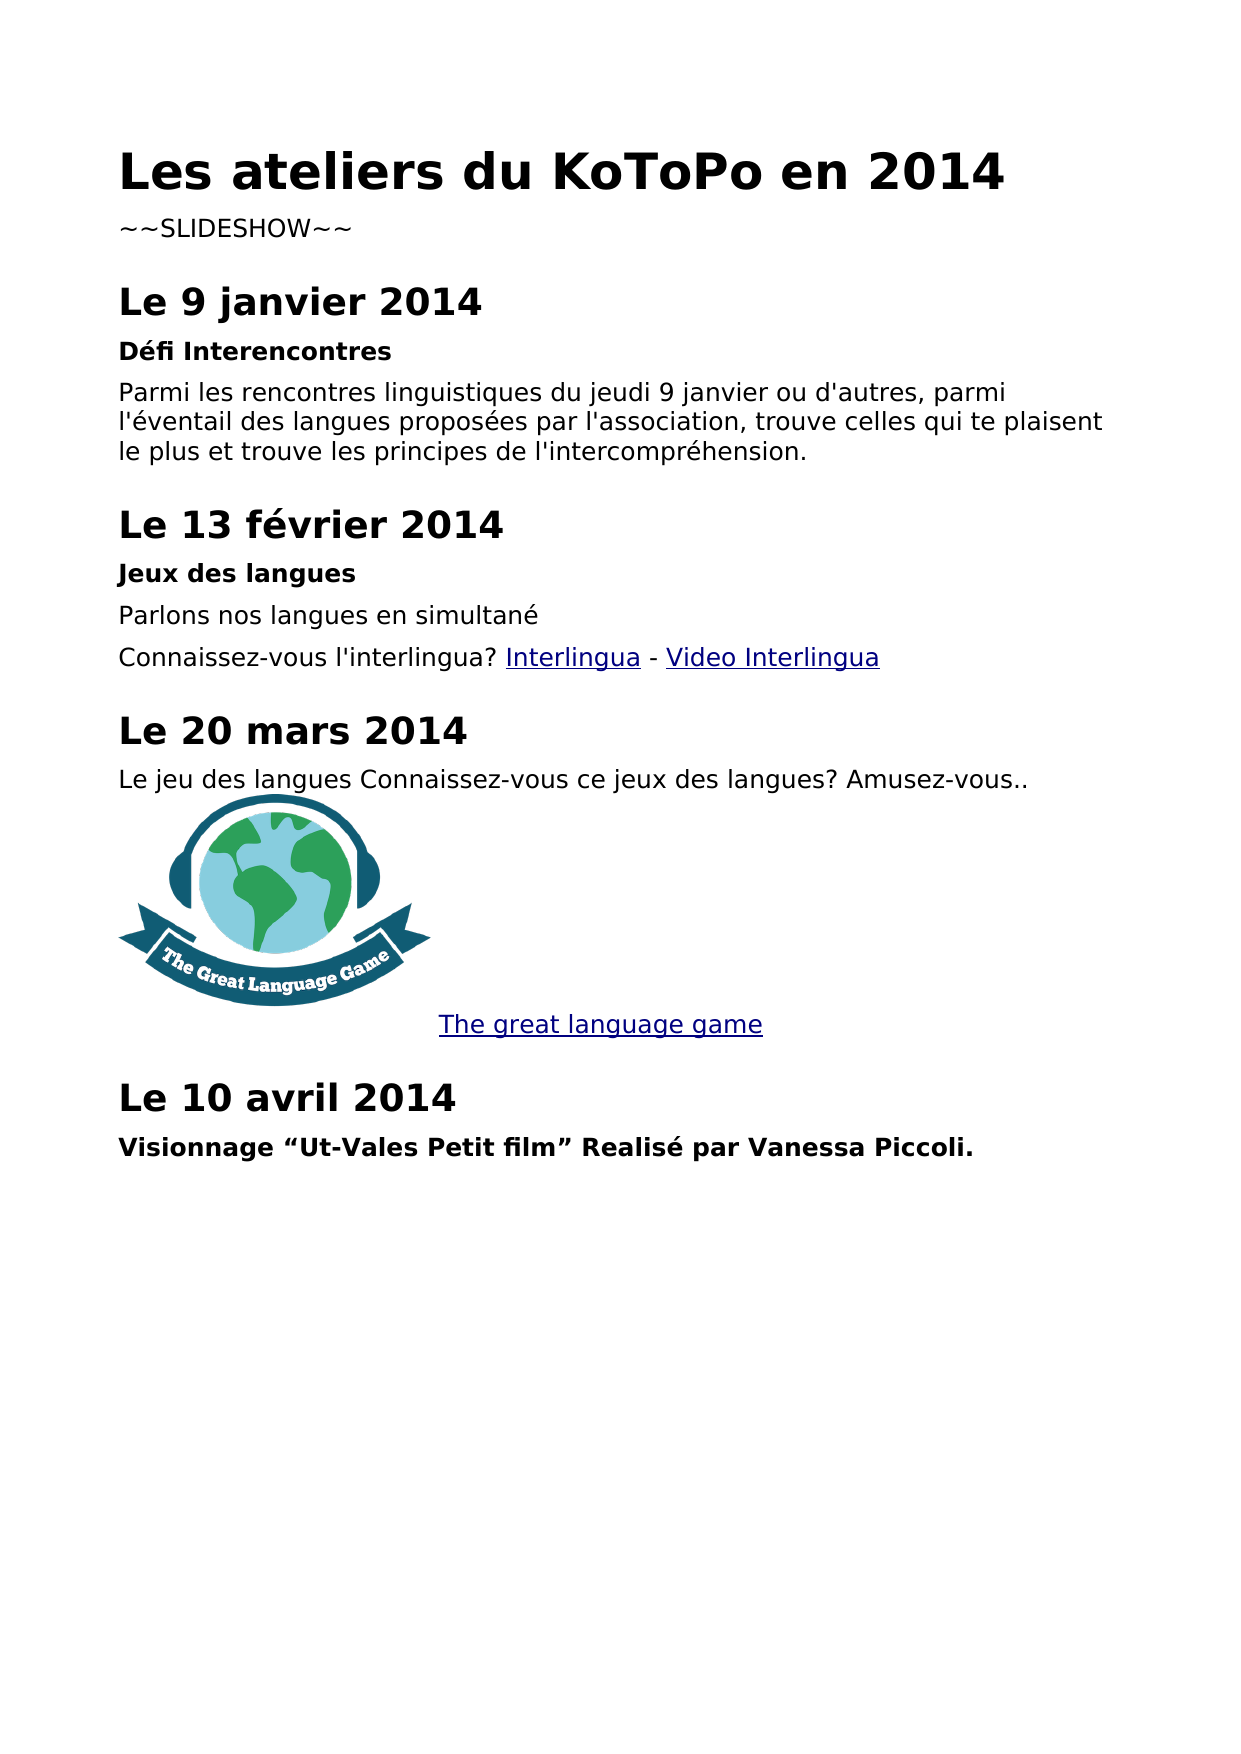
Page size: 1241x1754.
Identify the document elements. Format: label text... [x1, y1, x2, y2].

text Visionnage “Ut-Vales Petit film” Realisé par Vanessa Piccoli. [118, 1133, 1122, 1162]
text ~~SLIDESHOW~~ [118, 214, 1122, 243]
subtitle Le 10 avril 2014 [118, 1077, 1122, 1120]
text Le jeu des langues Connaissez-vous ce jeux des langues? Amusez-vous.. The great language game [118, 766, 1122, 1039]
text Connaissez-vous l'interlingua? Interlingua - Video Interlingua [118, 643, 1122, 672]
subtitle Les ateliers du KoToPo en 2014 [118, 143, 1122, 201]
subtitle Le 9 janvier 2014 [118, 281, 1122, 324]
picture [118, 794, 431, 1034]
subtitle Le 13 février 2014 [118, 503, 1122, 547]
subtitle Le 20 mars 2014 [118, 709, 1122, 753]
text Jeux des langues [118, 559, 1122, 589]
text Parlons nos langues en simultané [118, 601, 1122, 630]
text Défi Interencontres [118, 337, 1122, 366]
text Parmi les rencontres linguistiques du jeudi 9 janvier ou d'autres, parmi l'éventail des langues proposées par l'association, trouve celles qui te plaisent le plus et trouve les principes de l'intercompréhension. [118, 378, 1122, 466]
